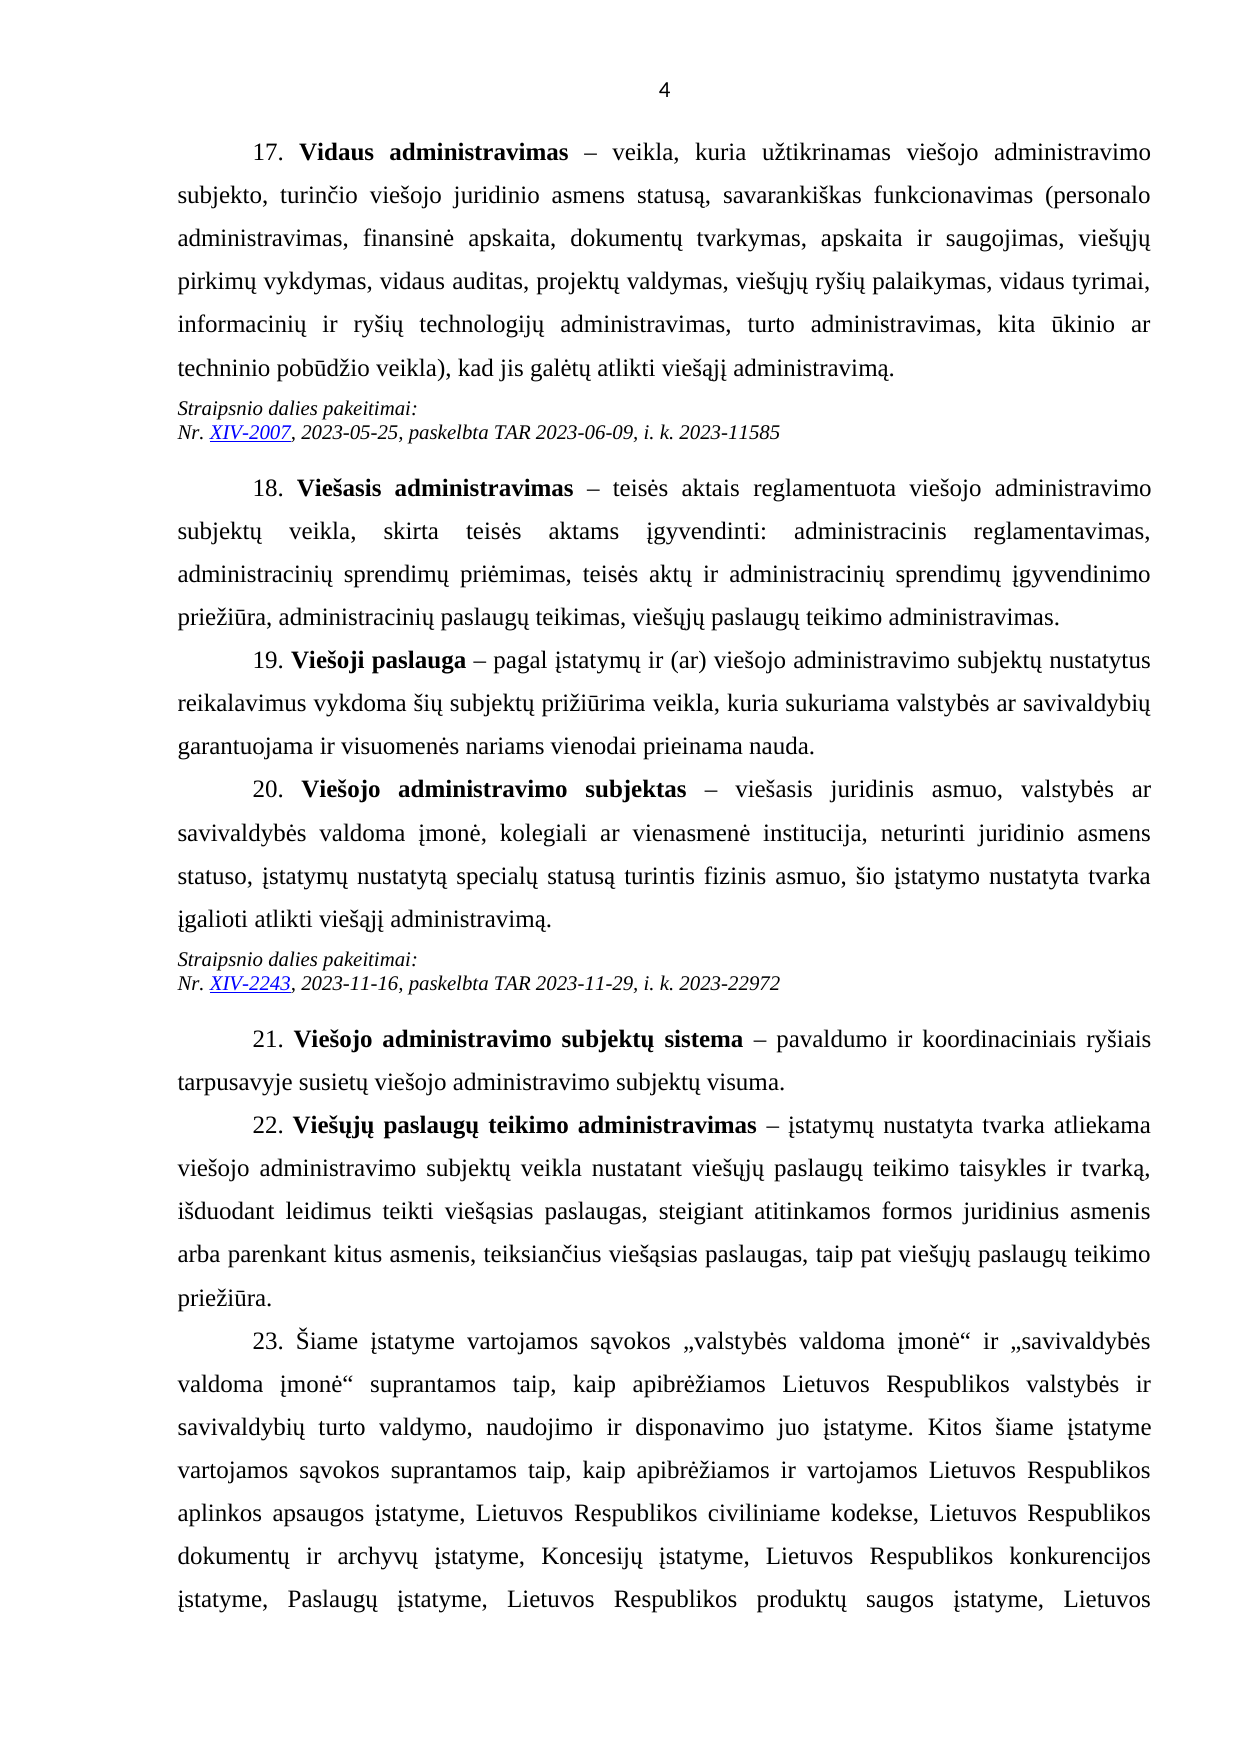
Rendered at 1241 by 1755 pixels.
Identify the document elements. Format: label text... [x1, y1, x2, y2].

text 18. Viešasis administravimas – teisės aktais reglamentuota viešojo administravimo subjektų veikla, skirta teisės aktams įgyvendinti: administracinis reglamentavimas, administracinių sprendimų priėmimas, teisės aktų ir administracinių sprendimų įgyvendinimo priežiūra, administracinių paslaugų teikimas, viešųjų paslaugų teikimo administravimas. [177, 473, 1152, 631]
text 19. Viešoji paslauga – pagal įstatymų ir (ar) viešojo administravimo subjektų nustatytus reikalavimus vykdoma šių subjektų prižiūrima veikla, kuria sukuriama valstybės ar savivaldybių garantuojama ir visuomenės nariams vienodai prieinama nauda. [177, 645, 1152, 760]
text 23. Šiame įstatyme vartojamos sąvokos „valstybės valdoma įmonė“ ir „savivaldybės valdoma įmonė“ suprantamos taip, kaip apibrėžiamos Lietuvos Respublikos valstybės ir savivaldybių turto valdymo, naudojimo ir disponavimo juo įstatyme. Kitos šiame įstatyme vartojamos sąvokos suprantamos taip, kaip apibrėžiamos ir vartojamos Lietuvos Respublikos aplinkos apsaugos įstatyme, Lietuvos Respublikos civiliniame kodekse, Lietuvos Respublikos dokumentų ir archyvų įstatyme, Koncesijų įstatyme, Lietuvos Respublikos konkurencijos įstatyme, Paslaugų įstatyme, Lietuvos Respublikos produktų saugos įstatyme, Lietuvos [177, 1326, 1152, 1613]
text 22. Viešųjų paslaugų teikimo administravimas – įstatymų nustatyta tvarka atliekama viešojo administravimo subjektų veikla nustatant viešųjų paslaugų teikimo taisykles ir tvarką, išduodant leidimus teikti viešąsias paslaugas, steigiant atitinkamos formos juridinius asmenis arba parenkant kitus asmenis, teiksiančius viešąsias paslaugas, taip pat viešųjų paslaugų teikimo priežiūra. [177, 1110, 1152, 1311]
text Nr. XIV-2007, 2023-05-25, paskelbta TAR 2023-06-09, i. k. 2023-11585 [177, 420, 1152, 444]
text 20. Viešojo administravimo subjektas – viešasis juridinis asmuo, valstybės ar savivaldybės valdoma įmonė, kolegiali ar vienasmenė institucija, neturinti juridinio asmens statuso, įstatymų nustatytą specialų statusą turintis fizinis asmuo, šio įstatymo nustatyta tvarka įgalioti atlikti viešąjį administravimą. [177, 774, 1152, 933]
text Straipsnio dalies pakeitimai: [177, 396, 1152, 420]
text 21. Viešojo administravimo subjektų sistema – pavaldumo ir koordinaciniais ryšiais tarpusavyje susietų viešojo administravimo subjektų visuma. [177, 1024, 1152, 1096]
text Nr. XIV-2243, 2023-11-16, paskelbta TAR 2023-11-29, i. k. 2023-22972 [177, 971, 1152, 995]
text 17. Vidaus administravimas – veikla, kuria užtikrinamas viešojo administravimo subjekto, turinčio viešojo juridinio asmens statusą, savarankiškas funkcionavimas (personalo administravimas, finansinė apskaita, dokumentų tvarkymas, apskaita ir saugojimas, viešųjų pirkimų vykdymas, vidaus auditas, projektų valdymas, viešųjų ryšių palaikymas, vidaus tyrimai, informacinių ir ryšių technologijų administravimas, turto administravimas, kita ūkinio ar techninio pobūdžio veikla), kad jis galėtų atlikti viešąjį administravimą. [177, 137, 1152, 381]
text Straipsnio dalies pakeitimai: [177, 947, 1152, 971]
